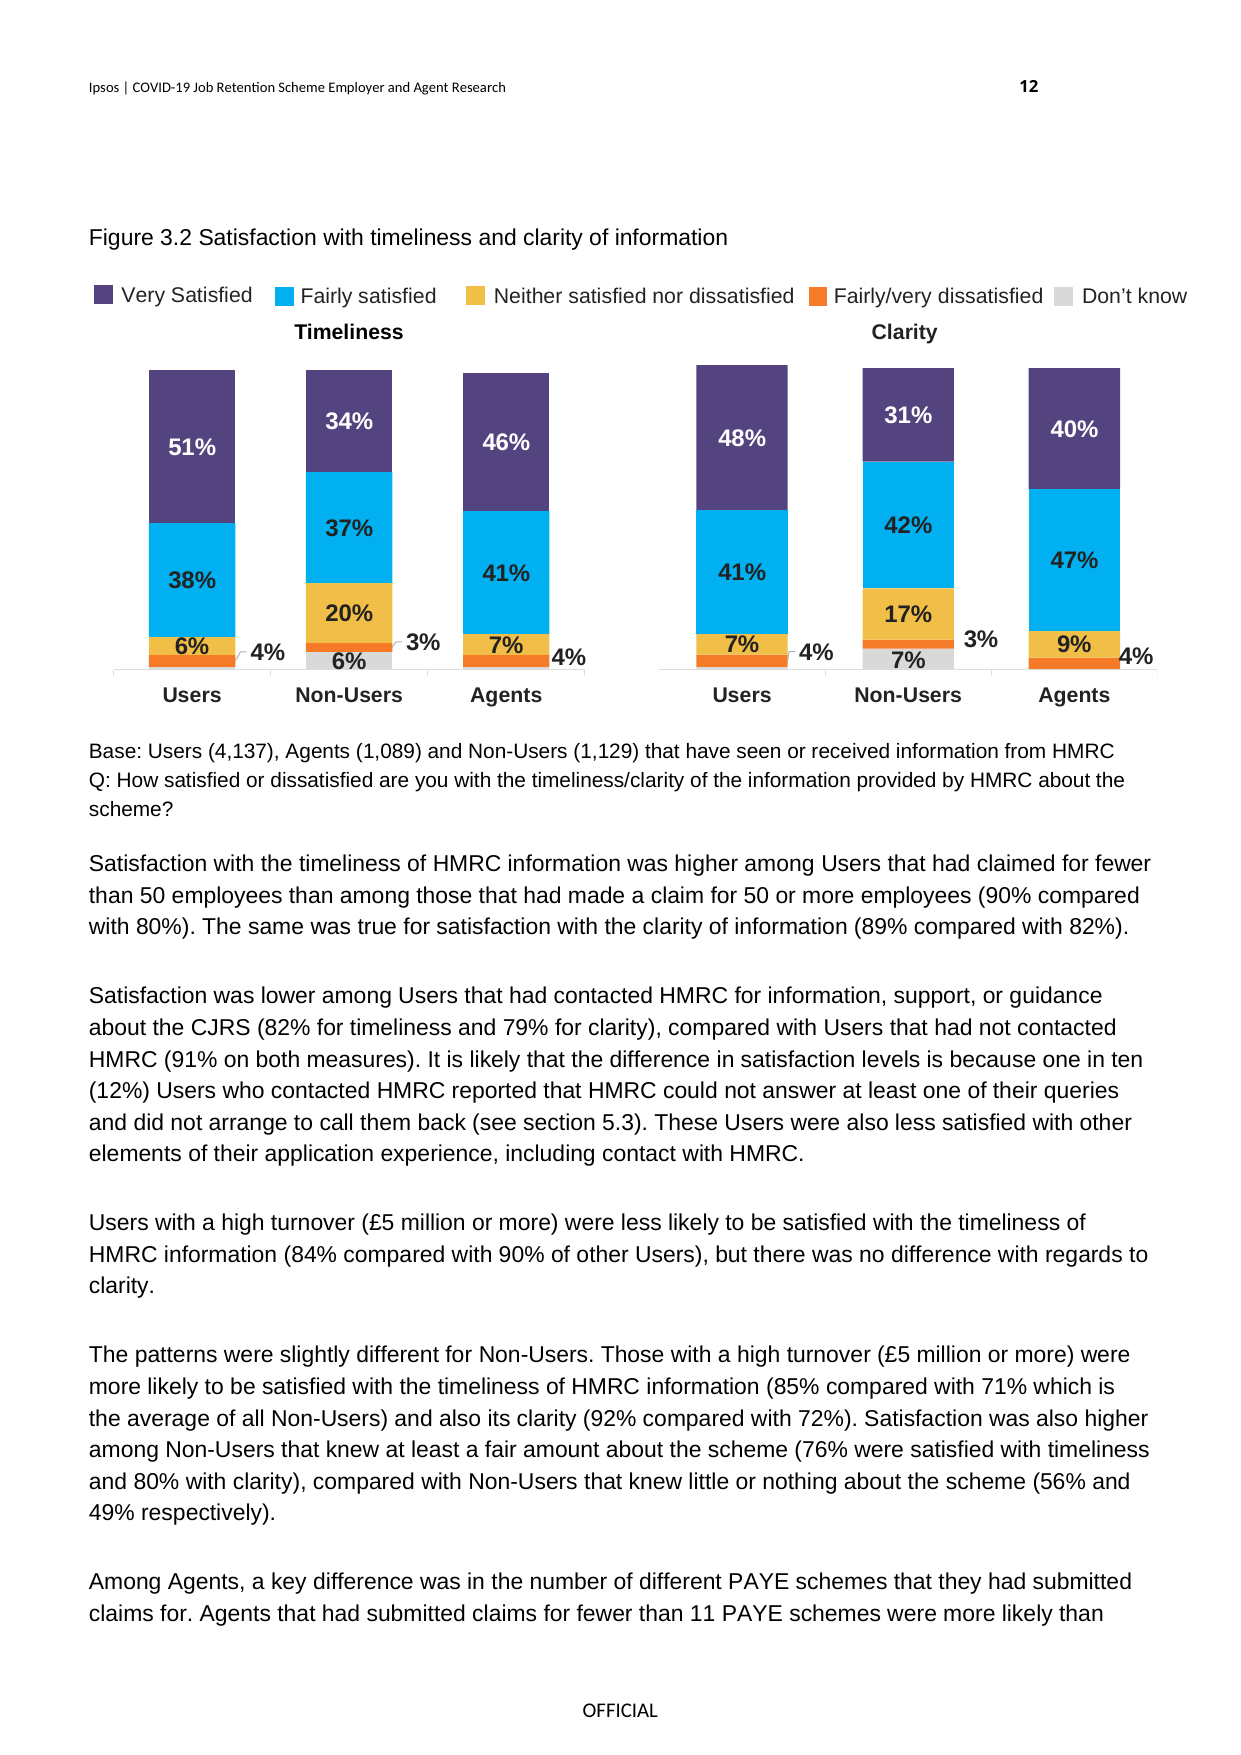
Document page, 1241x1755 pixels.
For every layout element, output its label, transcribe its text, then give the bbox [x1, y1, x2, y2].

text The patterns were slightly different for Non-Users. Those with a high turnover (£5 million or more) were more likely to be satisfied with the timeliness of HMRC information (85% compared with 71% which is the average of all Non-Users) and also its clarity (92% compared with 72%). Satisfaction was also higher among Non-Users that knew at least a fair amount about the scheme (76% were satisfied with timeliness and 80% with clarity), compared with Non-Users that knew little or nothing about the scheme (56% and 49% respectively). [89, 1341, 1152, 1526]
text Base: Users (4,137), Agents (1,089) and Non-Users (1,129) that have seen or received information from HMRC [89, 739, 1152, 763]
subtitle Figure 3.2 Satisfaction with timeliness and clarity of information [89, 224, 1048, 250]
text Among Agents, a key difference was in the number of different PAYE schemes that they had submitted claims for. Agents that had submitted claims for fewer than 11 PAYE schemes were more likely than [89, 1568, 1152, 1626]
text Q: How satisfied or dissatisfied are you with the timeliness/clarity of the information provided by HMRC about the scheme? [89, 768, 1152, 820]
text Satisfaction was lower among Users that had contacted HMRC for information, support, or guidance about the CJRS (82% for timeliness and 79% for clarity), compared with Users that had not contacted HMRC (91% on both measures). It is likely that the difference in satisfaction levels is because one in ten (12%) Users who contacted HMRC reported that HMRC could not answer at least one of their queries and did not arrange to call them back (see section 5.3). These Users were also less satisfied with other elements of their application experience, including contact with HMRC. [89, 982, 1152, 1167]
text Users with a high turnover (£5 million or more) were less likely to be satisfied with the timeliness of HMRC information (84% compared with 90% of other Users), but there was no difference with regards to clarity. [89, 1209, 1152, 1299]
text Satisfaction with the timeliness of HMRC information was higher among Users that had claimed for fewer than 50 employees than among those that had made a claim for 50 or more employees (90% compared with 80%). The same was true for satisfaction with the clarity of information (89% compared with 82%). [89, 850, 1152, 940]
